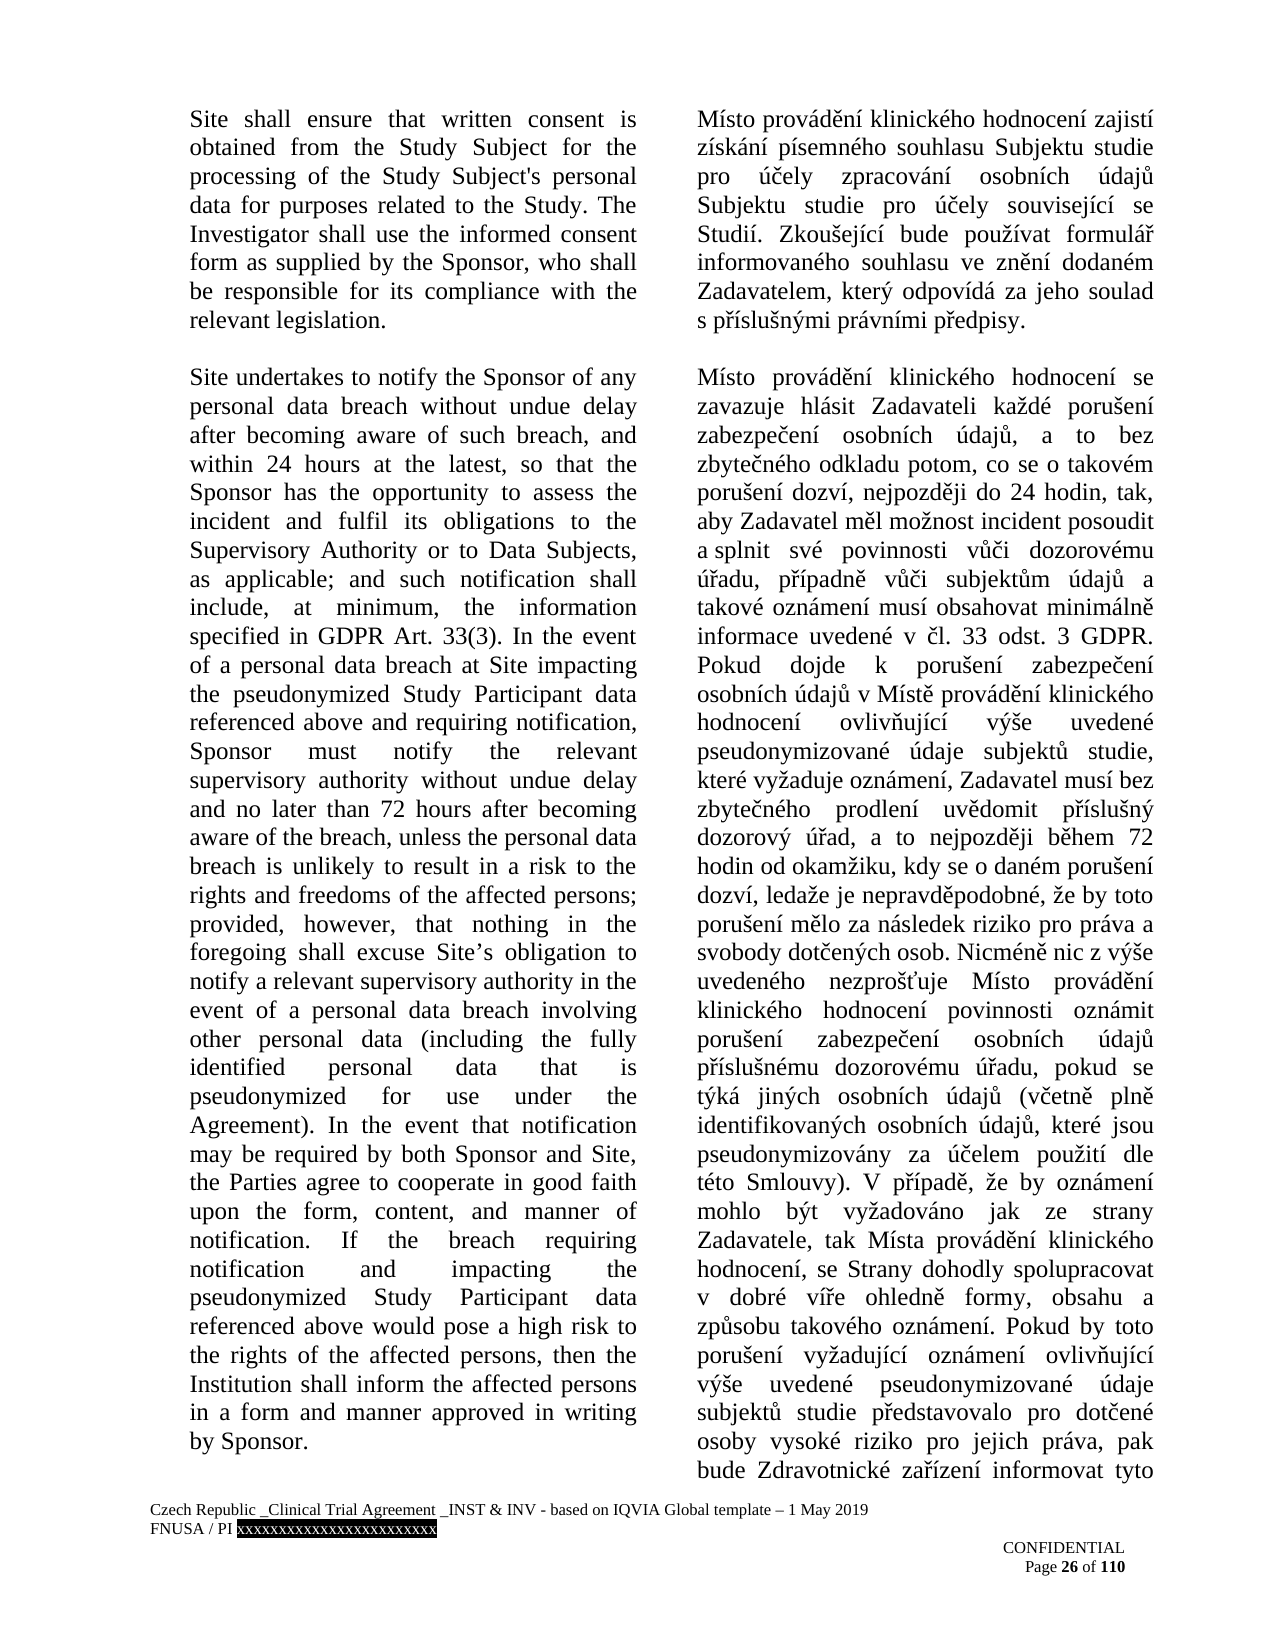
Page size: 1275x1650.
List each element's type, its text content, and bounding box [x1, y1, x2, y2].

table_cell Místo provádění klinického hodnocení zajistí získání písemného souhlasu Subjektu studie pro účely zpracování osobních údajů Subjektu studie pro účely související se Studií. Zkoušející bude používat formulář informovaného souhlasu ve znění dodaném Zadavatelem, který odpovídá za jeho soulad s příslušnými právními předpisy. Místo provádění klinického hodnocení se zavazuje hlásit Zadavateli každé porušení zabezpečení osobních údajů, a to bez zbytečného odkladu potom, co se o takovém porušení dozví, nejpozději do 24 hodin, tak, aby Zadavatel měl možnost incident posoudit a splnit své povinnosti vůči dozorovému úřadu, případně vůči subjektům údajů a takové oznámení musí obsahovat minimálně informace uvedené v čl. 33 odst. 3 GDPR. Pokud dojde k porušení zabezpečení osobních údajů v Místě provádění klinického hodnocení ovlivňující výše uvedené pseudonymizované údaje subjektů studie, které vyžaduje oznámení, Zadavatel musí bez zbytečného prodlení uvědomit příslušný dozorový úřad, a to nejpozději během 72 hodin od okamžiku, kdy se o daném porušení dozví, ledaže je nepravděpodobné, že by toto porušení mělo za následek riziko pro práva a svobody dotčených osob. Nicméně nic z výše uvedeného nezprošťuje Místo provádění klinického hodnocení povinnosti oznámit porušení zabezpečení osobních údajů příslušnému dozorovému úřadu, pokud se týká jiných osobních údajů (včetně plně identifikovaných osobních údajů, které jsou pseudonymizovány za účelem použití dle této Smlouvy). V případě, že by oznámení mohlo být vyžadováno jak ze strany Zadavatele, tak Místa provádění klinického hodnocení, se Strany dohodly spolupracovat v dobré víře ohledně formy, obsahu a způsobu takového oznámení. Pokud by toto porušení vyžadující oznámení ovlivňující výše uvedené pseudonymizované údaje subjektů studie představovalo pro dotčené osoby vysoké riziko pro jejich práva, pak bude Zdravotnické zařízení informovat tyto [649, 75, 1165, 1484]
table_cell Site shall ensure that written consent is obtained from the Study Subject for the processing of the Study Subject's personal data for purposes related to the Study. The Investigator shall use the informed consent form as supplied by the Sponsor, who shall be responsible for its compliance with the relevant legislation. Site undertakes to notify the Sponsor of any personal data breach without undue delay after becoming aware of such breach, and within 24 hours at the latest, so that the Sponsor has the opportunity to assess the incident and fulfil its obligations to the Supervisory Authority or to Data Subjects, as applicable; and such notification shall include, at minimum, the information specified in GDPR Art. 33(3). In the event of a personal data breach at Site impacting the pseudonymized Study Participant data referenced above and requiring notification, Sponsor must notify the relevant supervisory authority without undue delay and no later than 72 hours after becoming aware of the breach, unless the personal data breach is unlikely to result in a risk to the rights and freedoms of the affected persons; provided, however, that nothing in the foregoing shall excuse Site’s obligation to notify a relevant supervisory authority in the event of a personal data breach involving other personal data (including the fully identified personal data that is pseudonymized for use under the Agreement). In the event that notification may be required by both Sponsor and Site, the Parties agree to cooperate in good faith upon the form, content, and manner of notification. If the breach requiring notification and impacting the pseudonymized Study Participant data referenced above would pose a high risk to the rights of the affected persons, then the Institution shall inform the affected persons in a form and manner approved in writing by Sponsor. [150, 75, 649, 1484]
